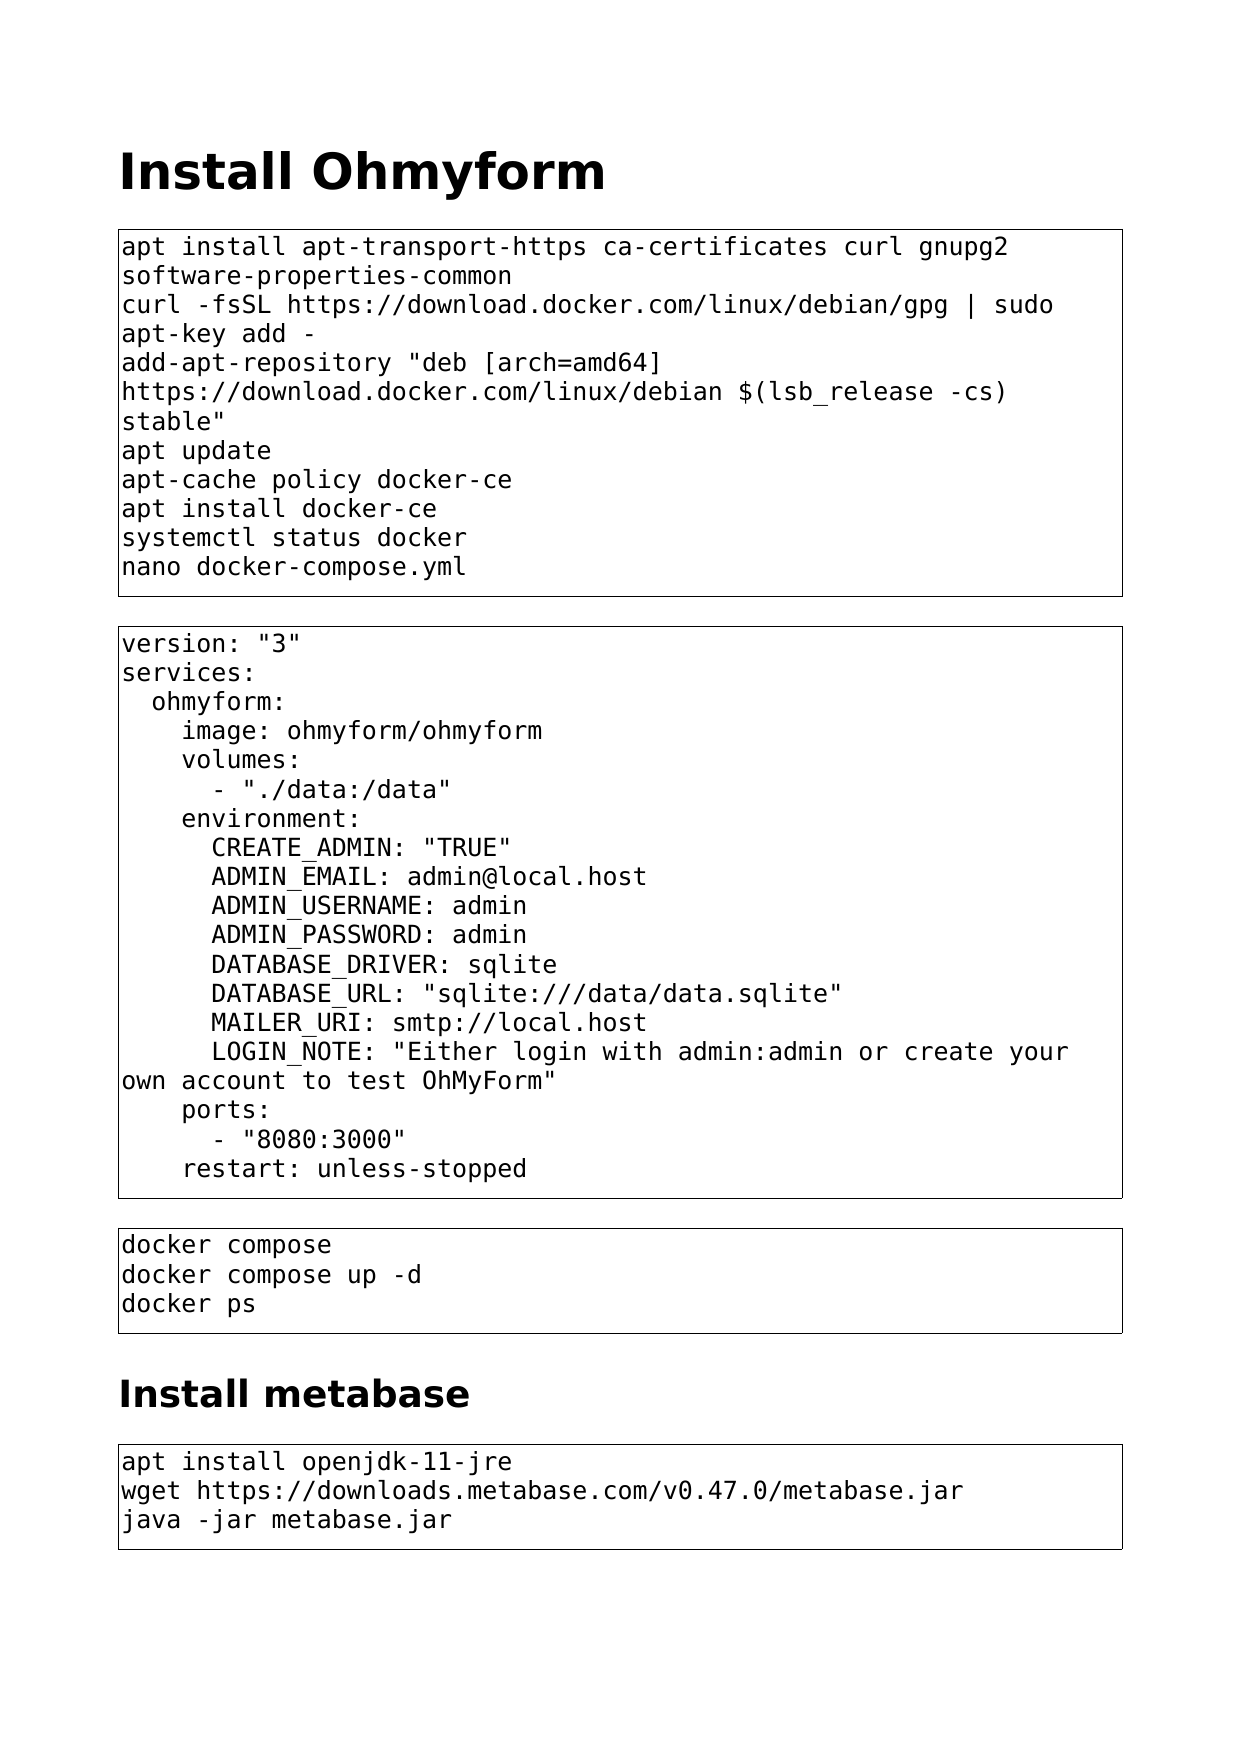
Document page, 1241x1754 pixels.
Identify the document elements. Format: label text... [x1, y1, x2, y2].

table_header apt install openjdk-11-jre wget https://downloads.metabase.com/v0.47.0/metabase.jar java -jar metabase.jar [119, 1445, 1122, 1549]
subtitle Install Ohmyform [118, 143, 1122, 201]
table_header docker compose docker compose up -d docker ps [119, 1229, 1122, 1333]
table_header version: "3" services: ohmyform: image: ohmyform/ohmyform volumes: - "./data:/data" environment: CREATE_ADMIN: "TRUE" ADMIN_EMAIL: admin@local.host ADMIN_USERNAME: admin ADMIN_PASSWORD: admin DATABASE_DRIVER: sqlite DATABASE_URL: "sqlite:///data/data.sqlite" MAILER_URI: smtp://local.host LOGIN_NOTE: "Either login with admin:admin or create your own account to test OhMyForm" ports: - "8080:3000" restart: unless-stopped [119, 627, 1122, 1198]
table_header apt install apt-transport-https ca-certificates curl gnupg2 software-properties-common curl -fsSL https://download.docker.com/linux/debian/gpg | sudo apt-key add - add-apt-repository "deb [arch=amd64] https://download.docker.com/linux/debian $(lsb_release -cs) stable" apt update apt-cache policy docker-ce apt install docker-ce systemctl status docker nano docker-compose.yml [119, 230, 1122, 596]
subtitle Install metabase [118, 1373, 1122, 1416]
